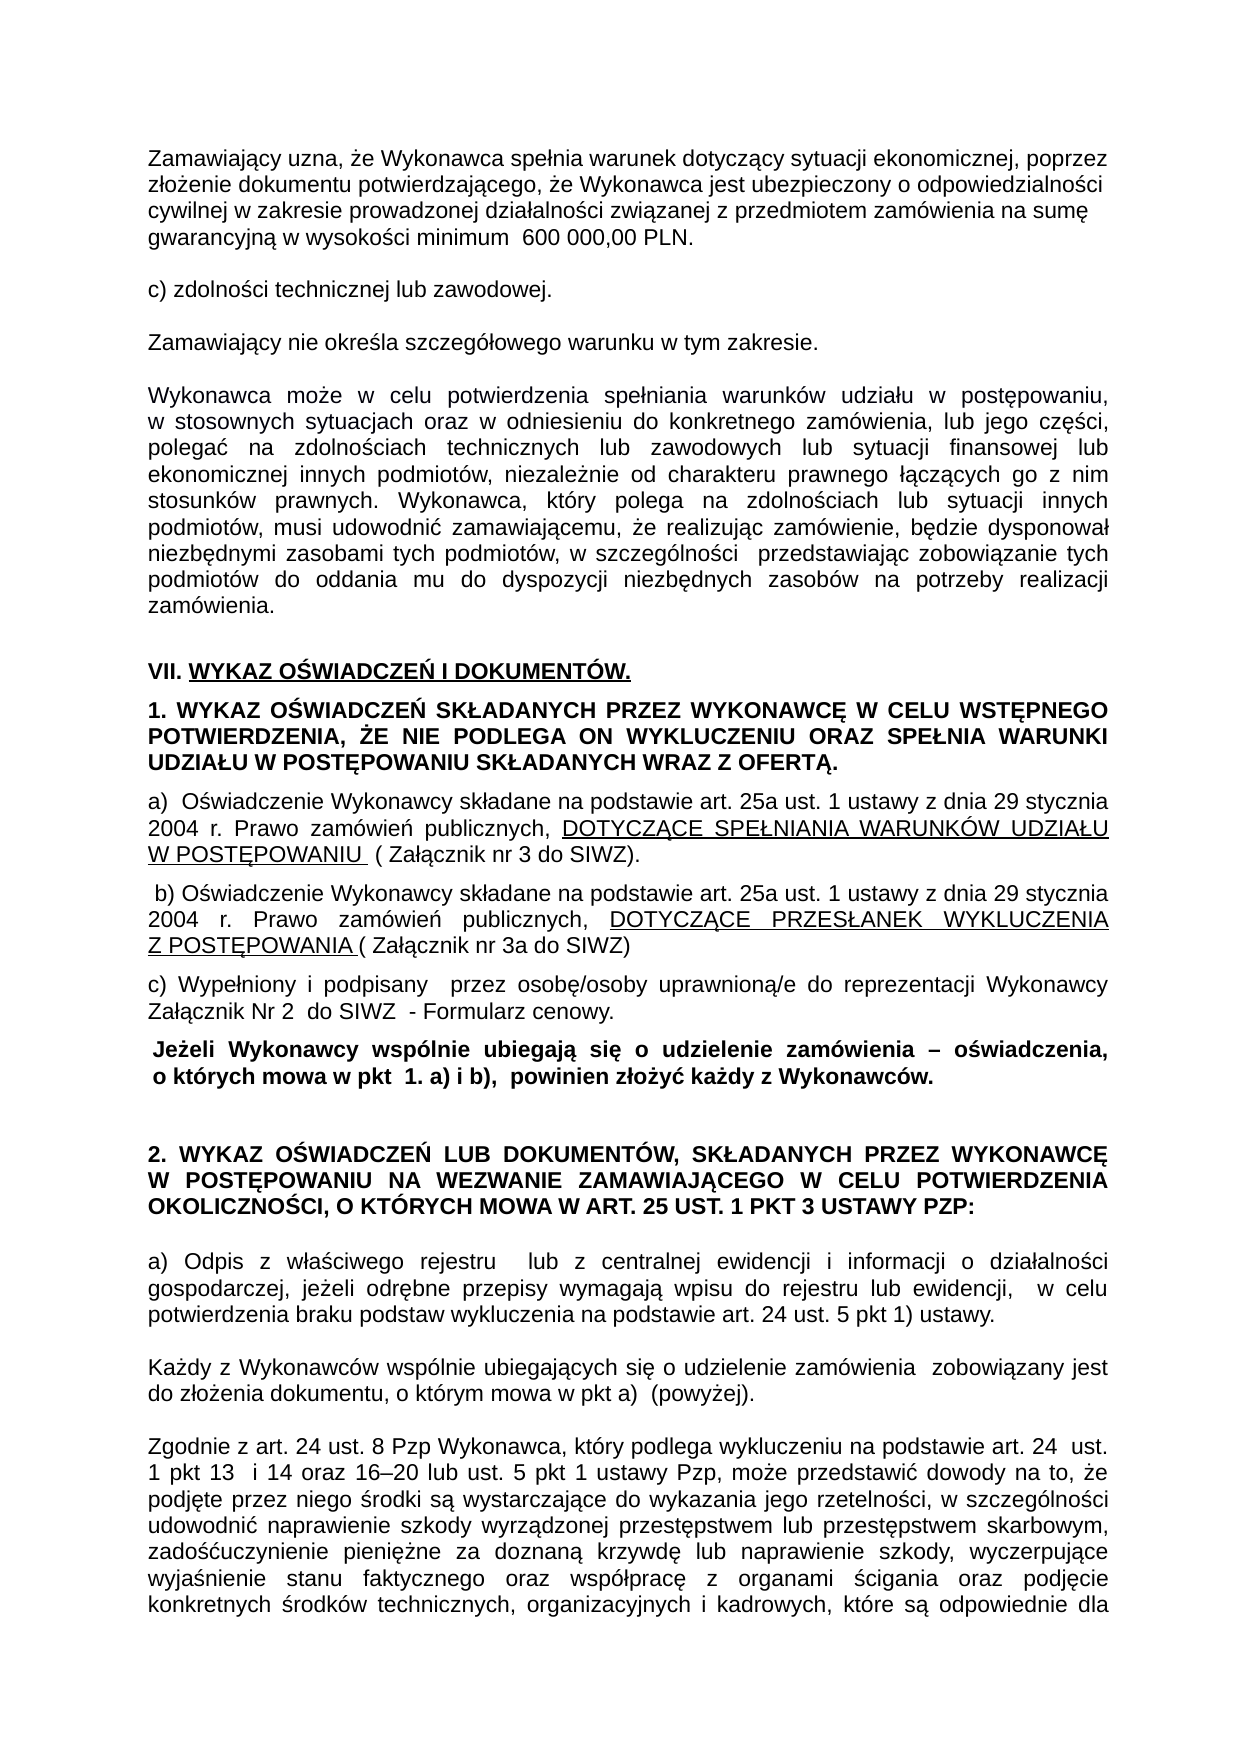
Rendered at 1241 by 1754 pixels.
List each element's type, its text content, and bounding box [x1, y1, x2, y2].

text Każdy z Wykonawców wspólnie ubiegających się o udzielenie zamówienia zobowiązany jest do złożenia dokumentu, o którym mowa w pkt a) (powyżej). [148, 1354, 1109, 1406]
text Wykonawca może w celu potwierdzenia spełniania warunków udziału w postępowaniu, w stosownych sytuacjach oraz w odniesieniu do konkretnego zamówienia, lub jego części, polegać na zdolnościach technicznych lub zawodowych lub sytuacji finansowej lub ekonomicznej innych podmiotów, niezależnie od charakteru prawnego łączących go z nim stosunków prawnych. Wykonawca, który polega na zdolnościach lub sytuacji innych podmiotów, musi udowodnić zamawiającemu, że realizując zamówienie, będzie dysponował niezbędnymi zasobami tych podmiotów, w szczególności przedstawiając zobowiązanie tych podmiotów do oddania mu do dyspozycji niezbędnych zasobów na potrzeby realizacji zamówienia. [148, 382, 1109, 619]
text a) Oświadczenie Wykonawcy składane na podstawie art. 25a ust. 1 ustawy z dnia 29 stycznia 2004 r. Prawo zamówień publicznych, DOTYCZĄCE SPEŁNIANIA WARUNKÓW UDZIAŁU W POSTĘPOWANIU ( Załącznik nr 3 do SIWZ). [148, 788, 1109, 867]
text VII. WYKAZ OŚWIADCZEŃ I DOKUMENTÓW. [148, 658, 1109, 684]
text c) Wypełniony i podpisany przez osobę/osoby uprawnioną/e do reprezentacji Wykonawcy Załącznik Nr 2 do SIWZ - Formularz cenowy. [148, 971, 1109, 1024]
text Zamawiający uzna, że Wykonawca spełnia warunek dotyczący sytuacji ekonomicznej, poprzez złożenie dokumentu potwierdzającego, że Wykonawca jest ubezpieczony o odpowiedzialności cywilnej w zakresie prowadzonej działalności związanej z przedmiotem zamówienia na sumę gwarancyjną w wysokości minimum 600 000,00 PLN. [148, 144, 1109, 250]
list c) zdolności technicznej lub zawodowej. [148, 276, 1109, 303]
text b) Oświadczenie Wykonawcy składane na podstawie art. 25a ust. 1 ustawy z dnia 29 stycznia 2004 r. Prawo zamówień publicznych, DOTYCZĄCE PRZESŁANEK WYKLUCZENIA Z POSTĘPOWANIA ( Załącznik nr 3a do SIWZ) [148, 880, 1109, 959]
text 2. WYKAZ OŚWIADCZEŃ LUB DOKUMENTÓW, SKŁADANYCH PRZEZ WYKONAWCĘ W POSTĘPOWANIU NA WEZWANIE ZAMAWIAJĄCEGO W CELU POTWIERDZENIA OKOLICZNOŚCI, O KTÓRYCH MOWA W ART. 25 UST. 1 PKT 3 USTAWY PZP: [148, 1141, 1109, 1219]
text 1. WYKAZ OŚWIADCZEŃ SKŁADANYCH PRZEZ WYKONAWCĘ W CELU WSTĘPNEGO POTWIERDZENIA, ŻE NIE PODLEGA ON WYKLUCZENIU ORAZ SPEŁNIA WARUNKI UDZIAŁU W POSTĘPOWANIU SKŁADANYCH WRAZ Z OFERTĄ. [148, 697, 1109, 776]
text Zamawiający nie określa szczegółowego warunku w tym zakresie. [148, 329, 1109, 355]
text Zgodnie z art. 24 ust. 8 Pzp Wykonawca, który podlega wykluczeniu na podstawie art. 24 ust. 1 pkt 13 i 14 oraz 16–20 lub ust. 5 pkt 1 ustawy Pzp, może przedstawić dowody na to, że podjęte przez niego środki są wystarczające do wykazania jego rzetelności, w szczególności udowodnić naprawienie szkody wyrządzonej przestępstwem lub przestępstwem skarbowym, zadośćuczynienie pieniężne za doznaną krzywdę lub naprawienie szkody, wyczerpujące wyjaśnienie stanu faktycznego oraz współpracę z organami ścigania oraz podjęcie konkretnych środków technicznych, organizacyjnych i kadrowych, które są odpowiednie dla [148, 1433, 1109, 1617]
text Jeżeli Wykonawcy wspólnie ubiegają się o udzielenie zamówienia – oświadczenia, o których mowa w pkt 1. a) i b), powinien złożyć każdy z Wykonawców. [152, 1036, 1109, 1089]
text a) Odpis z właściwego rejestru lub z centralnej ewidencji i informacji o działalności gospodarczej, jeżeli odrębne przepisy wymagają wpisu do rejestru lub ewidencji, w celu potwierdzenia braku podstaw wykluczenia na podstawie art. 24 ust. 5 pkt 1) ustawy. [148, 1248, 1109, 1327]
